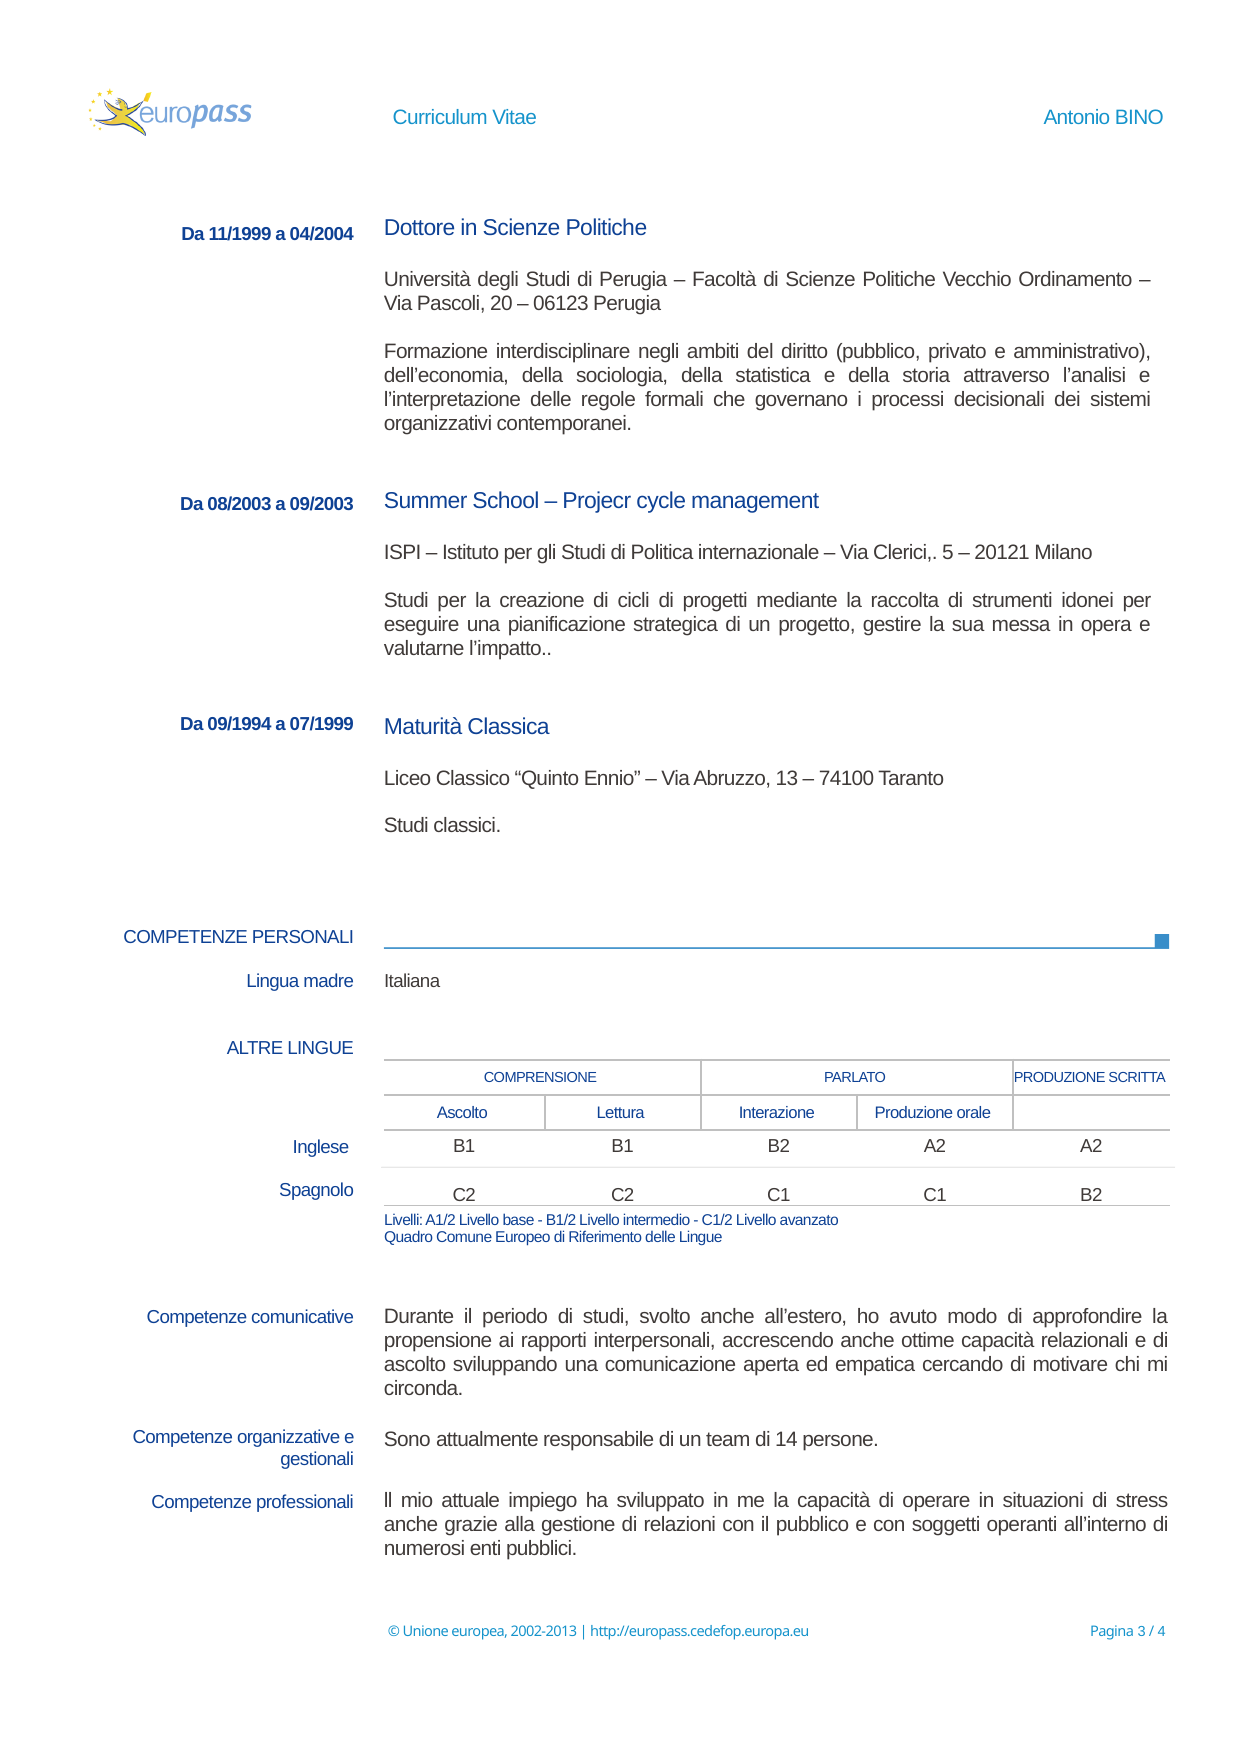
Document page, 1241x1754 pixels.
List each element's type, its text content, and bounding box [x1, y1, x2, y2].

table_cell Inglese Spagnolo [89, 1129, 384, 1205]
table_cell [384, 994, 1169, 1058]
table_cell Ascolto [384, 1096, 544, 1129]
table_cell C1 [857, 1168, 1013, 1205]
table_header Lingua madre [89, 967, 384, 994]
table_cell Altre lingue [89, 994, 384, 1058]
table_cell PARLATO [702, 1061, 1012, 1094]
table_cell Livelli: A1/2 Livello base - B1/2 Livello intermedio - C1/2 Livello avanzato Quadro Comune Europeo di Riferimento delle Lingue [384, 1206, 1169, 1246]
table_cell [1014, 1096, 1169, 1129]
table_cell B1 [384, 1131, 545, 1166]
table_header Sono attualmente responsabile di un team di 14 persone. [384, 1424, 1169, 1469]
table_cell C1 [701, 1168, 857, 1205]
table_cell Lettura [546, 1096, 700, 1129]
table_cell [89, 1205, 384, 1246]
table_cell A2 [857, 1131, 1013, 1166]
table_header Competenze organizzative e gestionali [89, 1424, 384, 1469]
table_cell B1 [545, 1131, 701, 1166]
table_header Durante il periodo di studi, svolto anche all’estero, ho avuto modo di approfondire la propensione ai rapporti interpersonali, accrescendo anche ottime capacità relazionali e di ascolto sviluppando una comunicazione aperta ed empatica cercando di motivare chi mi circonda. [384, 1304, 1169, 1399]
table_header [1152, 171, 1169, 864]
table_header Da 11/1999 a 04/2004 Da 08/2003 a 09/2003 Da 09/1994 a 07/1999 [89, 171, 384, 926]
table_header Competenze comunicative [89, 1304, 384, 1399]
table_cell [384, 864, 1169, 895]
table_cell b2 [1013, 1168, 1169, 1205]
table_cell B2 [701, 1131, 857, 1166]
table_header Competenze professionali [89, 1488, 384, 1560]
table_cell COMPRENSIONE [384, 1061, 700, 1094]
table_cell [384, 895, 1169, 926]
table_cell C2 [384, 1168, 545, 1205]
table_cell Interazione [702, 1096, 856, 1129]
table_cell PRODUZIONE SCRITTA [1014, 1061, 1169, 1094]
table_header ll mio attuale impiego ha sviluppato in me la capacità di operare in situazioni di stress anche grazie alla gestione di relazioni con il pubblico e con soggetti operanti all’interno di numerosi enti pubblici. [384, 1488, 1169, 1560]
table_cell Produzione orale [858, 1096, 1012, 1129]
table_header Dottore in Scienze Politiche Università degli Studi di Perugia – Facoltà di Scienze Politiche Vecchio Ordinamento – Via Pascoli, 20 – 06123 Perugia Formazione interdisciplinare negli ambiti del diritto (pubblico, privato e amministrativo), dell’economia, della sociologia, della statistica e della storia attraverso l’analisi e l’interpretazione delle regole formali che governano i processi decisionali dei sistemi organizzativi contemporanei. Summer School – Projecr cycle management ISPI – Istituto per gli Studi di Politica internazionale – Via Clerici,. 5 – 20121 Milano Studi per la creazione di cicli di progetti mediante la raccolta di strumenti idonei per eseguire una pianificazione strategica di un progetto, gestire la sua messa in opera e valutarne l’impatto.. Maturità Classica Liceo Classico “Quinto Ennio” – Via Abruzzo, 13 – 74100 Taranto Studi classici. [384, 171, 1152, 864]
table_cell A2 [1013, 1131, 1169, 1166]
table_cell [89, 1059, 384, 1129]
table_cell C2 [545, 1168, 701, 1205]
table_header [384, 926, 1169, 947]
table_header COMPETENZE PERSONALI [89, 926, 384, 948]
table_header Italiana [384, 967, 1169, 994]
